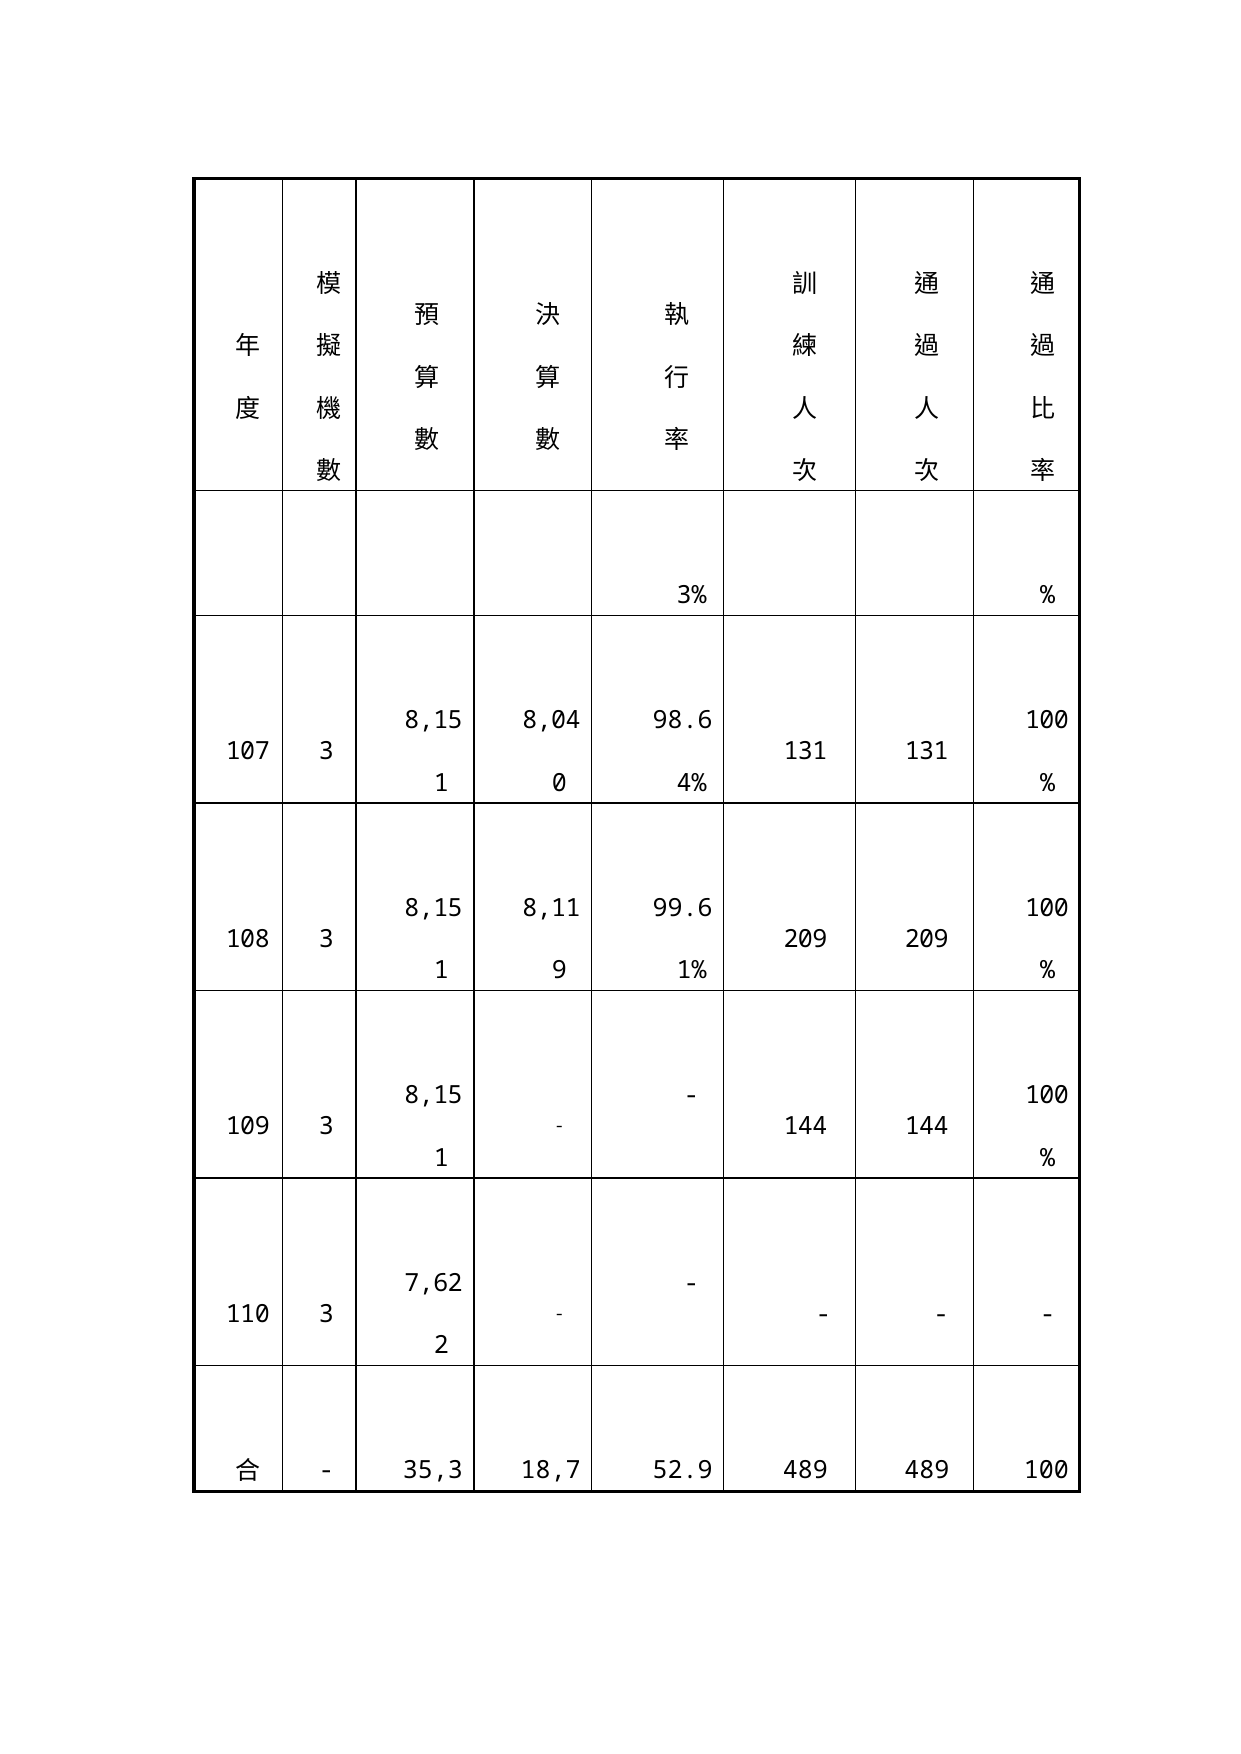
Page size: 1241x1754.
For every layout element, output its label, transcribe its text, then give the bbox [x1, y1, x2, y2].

table_cell 52.9 [592, 1366, 723, 1490]
table_cell 144 [856, 991, 973, 1177]
table_cell 489 [856, 1366, 973, 1490]
table_cell [357, 491, 473, 615]
table_cell 110 [196, 1179, 282, 1365]
table_cell - [283, 1366, 355, 1490]
table_cell 131 [724, 616, 855, 802]
table_header 模擬機數 [283, 180, 355, 490]
table_cell 8,040 [475, 616, 591, 802]
table_cell - [974, 1179, 1078, 1365]
table_cell 18,7 [475, 1366, 591, 1490]
table_cell 3 [283, 804, 355, 990]
table_cell [283, 491, 355, 615]
table_cell 107 [196, 616, 282, 802]
table_cell [196, 491, 282, 615]
table_header 訓練人次 [724, 180, 855, 490]
table_cell 209 [724, 804, 855, 990]
table_cell 100% [974, 991, 1078, 1177]
table_cell - [475, 991, 591, 1177]
table_header 執行率 [592, 180, 723, 490]
table_cell 99.61% [592, 804, 723, 990]
table_cell 8,151 [357, 991, 473, 1177]
table_cell [475, 491, 591, 615]
table_header 通過比率 [974, 180, 1078, 490]
table_cell 3 [283, 991, 355, 1177]
table_cell - [856, 1179, 973, 1365]
table_cell 8,151 [357, 616, 473, 802]
table_cell [724, 491, 855, 615]
table_cell 209 [856, 804, 973, 990]
table_cell 144 [724, 991, 855, 1177]
table_cell - [592, 991, 723, 1177]
table_cell 108 [196, 804, 282, 990]
table_cell 3% [592, 491, 723, 615]
table_header 年度 [196, 180, 282, 490]
table_cell 8,151 [357, 804, 473, 990]
table_header 決算數 [475, 180, 591, 490]
table_cell 98.64% [592, 616, 723, 802]
table_cell 8,119 [475, 804, 591, 990]
table_cell - [592, 1179, 723, 1365]
table_cell - [475, 1179, 591, 1365]
table_cell 合 [196, 1366, 282, 1490]
table_cell 7,622 [357, 1179, 473, 1365]
table_cell % [974, 491, 1078, 615]
table_cell 100 [974, 1366, 1078, 1490]
table_cell 100% [974, 616, 1078, 802]
table_cell 3 [283, 616, 355, 802]
table_cell 3 [283, 1179, 355, 1365]
table_header 通過人次 [856, 180, 973, 490]
table_header 預算數 [357, 180, 473, 490]
table_cell 100% [974, 804, 1078, 990]
table_cell 109 [196, 991, 282, 1177]
table_cell 131 [856, 616, 973, 802]
table_cell 35,3 [357, 1366, 473, 1490]
table_cell 489 [724, 1366, 855, 1490]
table_cell [856, 491, 973, 615]
table_cell - [724, 1179, 855, 1365]
